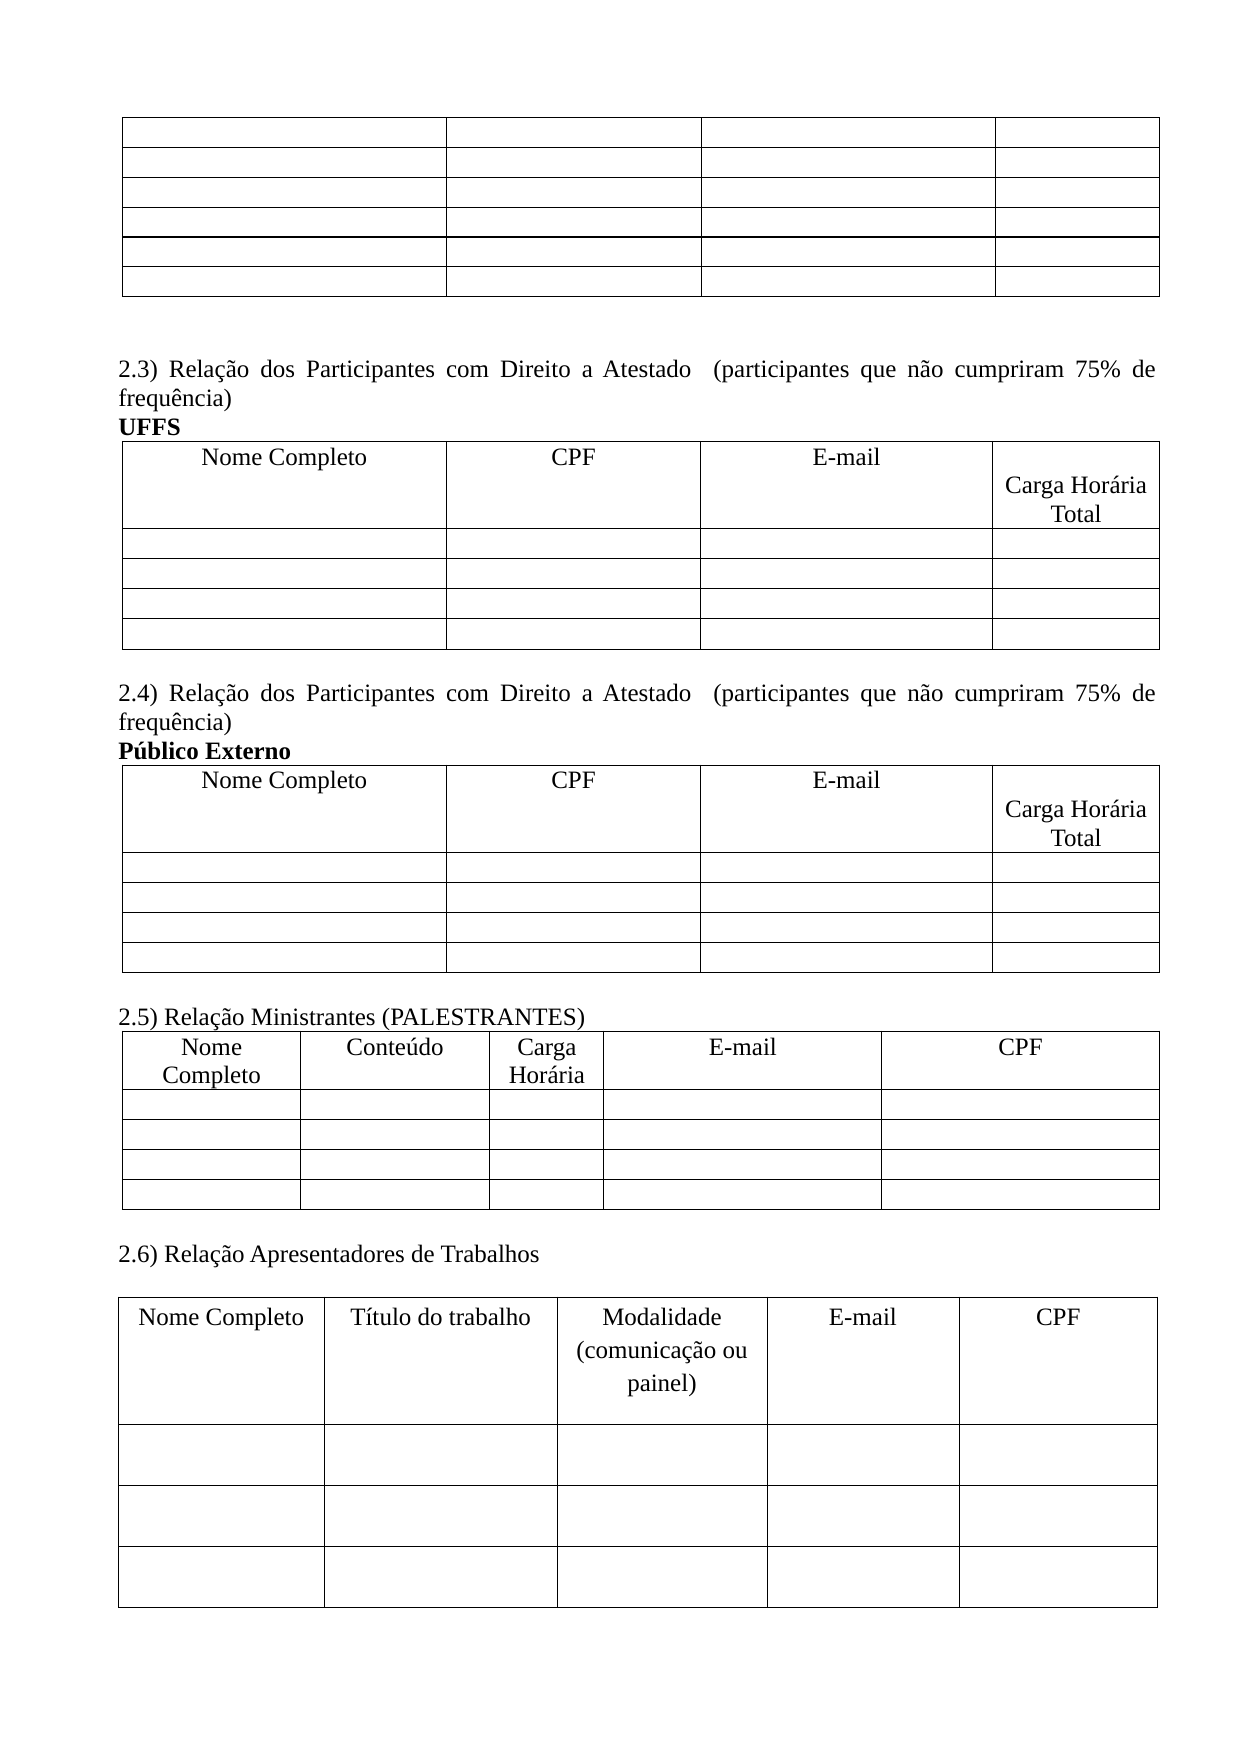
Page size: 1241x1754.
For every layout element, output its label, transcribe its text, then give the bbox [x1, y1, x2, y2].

table_cell [123, 619, 446, 648]
table_cell [960, 1425, 1157, 1485]
table_cell [447, 619, 700, 648]
table_cell [701, 883, 992, 912]
table_cell [768, 1547, 959, 1607]
table_header Modalidade (comunicação ou painel) [558, 1298, 767, 1424]
table_header E-mail [701, 766, 992, 852]
table_cell [447, 883, 700, 912]
table_cell [702, 118, 995, 147]
table_cell [993, 913, 1159, 942]
table_cell [447, 913, 700, 942]
table_header E-mail [768, 1298, 959, 1424]
table_cell [119, 1547, 324, 1607]
table_cell [447, 178, 701, 207]
table_cell [123, 1150, 300, 1179]
table_cell [996, 178, 1159, 207]
table_cell [447, 148, 701, 177]
table_cell [882, 1180, 1159, 1209]
table_cell [996, 267, 1159, 296]
table_cell [301, 1090, 489, 1119]
table_header CPF [447, 766, 700, 852]
table_cell [123, 529, 446, 558]
table_cell [604, 1150, 881, 1179]
table_cell [558, 1547, 767, 1607]
table_header Carga Horária Total [993, 766, 1159, 852]
table_header E-mail [701, 442, 992, 528]
table_cell [996, 208, 1159, 236]
table_header Carga Horária Total [993, 442, 1159, 528]
table_cell [996, 238, 1159, 266]
table_cell [123, 943, 446, 972]
text 2.3) Relação dos Participantes com Direito a Atestado (participantes que não cumpriram 75% de frequência) [118, 354, 1158, 412]
table_cell [490, 1180, 603, 1209]
table_cell [882, 1090, 1159, 1119]
table_cell [490, 1120, 603, 1149]
table_cell [993, 943, 1159, 972]
table_cell [301, 1120, 489, 1149]
table_header Nome Completo [123, 1032, 300, 1089]
table_header CPF [882, 1032, 1159, 1089]
table_header CPF [447, 442, 700, 528]
table_cell [701, 943, 992, 972]
table_header Nome Completo [123, 442, 446, 528]
table_header Nome Completo [123, 766, 446, 852]
table_cell [768, 1425, 959, 1485]
table_cell [447, 529, 700, 558]
table_cell [123, 208, 446, 236]
table_cell [119, 1425, 324, 1485]
table_cell [490, 1150, 603, 1179]
table_cell [325, 1425, 557, 1485]
table_cell [123, 1120, 300, 1149]
table_cell [882, 1150, 1159, 1179]
table_cell [702, 238, 995, 266]
text 2.5) Relação Ministrantes (PALESTRANTES) [118, 1002, 1158, 1031]
table_cell [882, 1120, 1159, 1149]
table_cell [702, 148, 995, 177]
table_cell [123, 853, 446, 882]
table_cell [604, 1120, 881, 1149]
text UFFS [118, 412, 1158, 441]
table_cell [123, 883, 446, 912]
table_cell [123, 1180, 300, 1209]
table_cell [768, 1486, 959, 1546]
table_header Nome Completo [119, 1298, 324, 1424]
table_header Carga Horária [490, 1032, 603, 1089]
table_cell [123, 589, 446, 618]
table_cell [993, 853, 1159, 882]
table_cell [604, 1180, 881, 1209]
table_cell [123, 1090, 300, 1119]
table_cell [996, 148, 1159, 177]
table_header Conteúdo [301, 1032, 489, 1089]
table_cell [123, 238, 446, 266]
table_cell [558, 1486, 767, 1546]
table_cell [993, 883, 1159, 912]
table_header E-mail [604, 1032, 881, 1089]
text Público Externo [118, 736, 1158, 764]
table_cell [447, 589, 700, 618]
table_cell [447, 267, 701, 296]
table_cell [993, 589, 1159, 618]
text 2.4) Relação dos Participantes com Direito a Atestado (participantes que não cumpriram 75% de frequência) [118, 678, 1158, 736]
table_cell [123, 178, 446, 207]
table_cell [996, 118, 1159, 147]
table_cell [123, 913, 446, 942]
table_cell [702, 208, 995, 236]
table_cell [701, 559, 992, 588]
table_cell [960, 1486, 1157, 1546]
table_cell [701, 529, 992, 558]
table_cell [123, 148, 446, 177]
table_cell [119, 1486, 324, 1546]
table_cell [701, 853, 992, 882]
table_cell [301, 1150, 489, 1179]
table_header Título do trabalho [325, 1298, 557, 1424]
table_cell [123, 118, 446, 147]
table_cell [301, 1180, 489, 1209]
table_cell [604, 1090, 881, 1119]
table_cell [123, 559, 446, 588]
table_cell [123, 267, 446, 296]
text 2.6) Relação Apresentadores de Trabalhos [118, 1239, 1158, 1268]
table_cell [702, 267, 995, 296]
table_cell [325, 1486, 557, 1546]
table_cell [993, 559, 1159, 588]
table_cell [701, 913, 992, 942]
table_cell [702, 178, 995, 207]
table_cell [447, 943, 700, 972]
table_cell [447, 238, 701, 266]
table_cell [701, 619, 992, 648]
table_cell [960, 1547, 1157, 1607]
table_cell [490, 1090, 603, 1119]
table_cell [993, 619, 1159, 648]
table_cell [558, 1425, 767, 1485]
table_cell [993, 529, 1159, 558]
table_cell [447, 208, 701, 236]
table_cell [701, 589, 992, 618]
table_cell [447, 853, 700, 882]
table_cell [325, 1547, 557, 1607]
table_header CPF [960, 1298, 1157, 1424]
table_cell [447, 559, 700, 588]
table_cell [447, 118, 701, 147]
